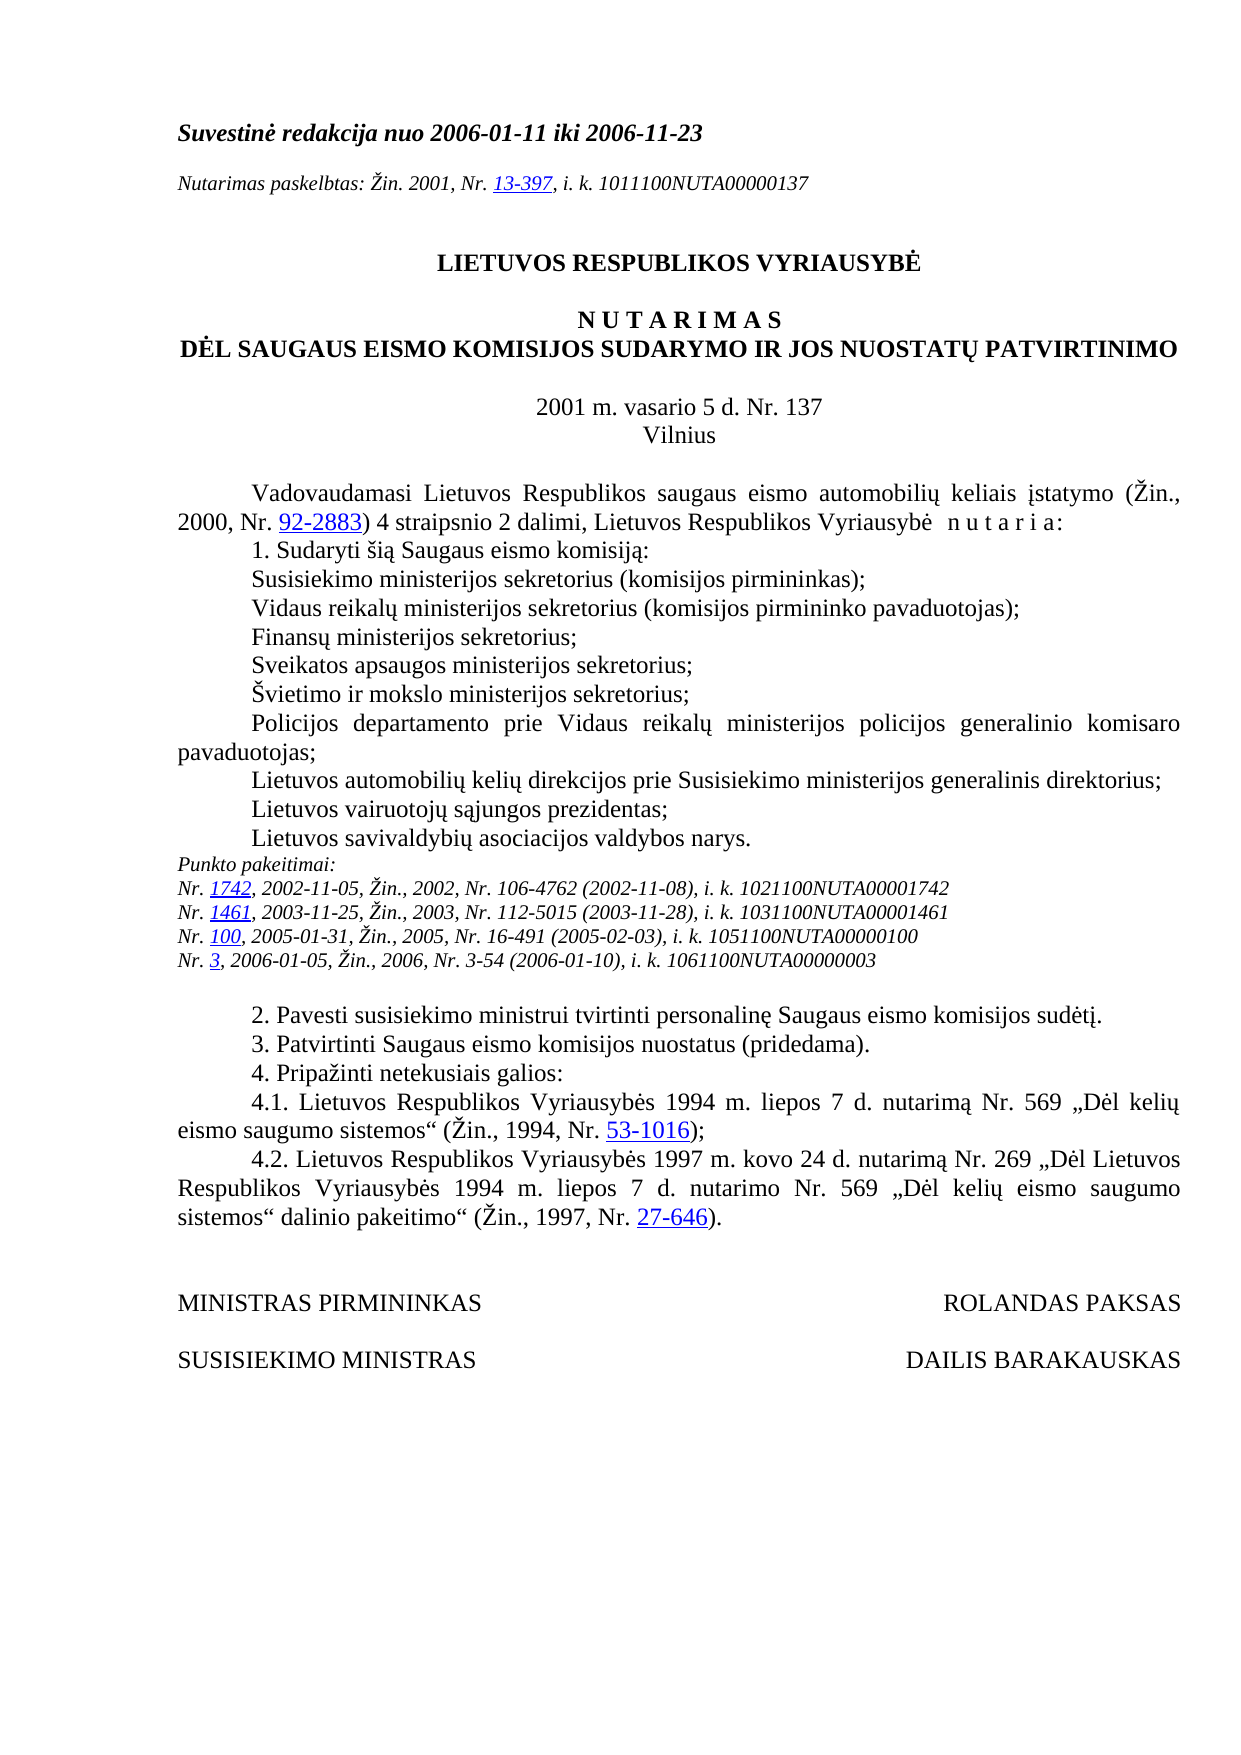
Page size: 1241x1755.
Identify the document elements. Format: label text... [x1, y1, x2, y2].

text DĖL SAUGAUS EISMO KOMISIJOS SUDARYMO IR JOS NUOSTATŲ PATVIRTINIMO [177, 334, 1181, 363]
text Nr. 1742, 2002-11-05, Žin., 2002, Nr. 106-4762 (2002-11-08), i. k. 1021100NUTA00001742 [177, 876, 1181, 900]
text Susisiekimo ministras Dailis Barakauskas [177, 1346, 1181, 1374]
text Susisiekimo ministerijos sekretorius (komisijos pirmininkas); [177, 564, 1181, 593]
text 4.2. Lietuvos Respublikos Vyriausybės 1997 m. kovo 24 d. nutarimą Nr. 269 „Dėl Lietuvos Respublikos Vyriausybės 1994 m. liepos 7 d. nutarimo Nr. 569 „Dėl kelių eismo saugumo sistemos“ dalinio pakeitimo“ (Žin., 1997, Nr. 27-646). [177, 1144, 1181, 1231]
text Policijos departamento prie Vidaus reikalų ministerijos policijos generalinio komisaro pavaduotojas; [177, 708, 1181, 765]
text Lietuvos savivaldybių asociacijos valdybos narys. [177, 823, 1181, 852]
text Punkto pakeitimai: [177, 852, 1181, 876]
text Švietimo ir mokslo ministerijos sekretorius; [177, 679, 1181, 708]
text Nutarimas paskelbtas: Žin. 2001, Nr. 13-397, i. k. 1011100NUTA00000137 [177, 171, 1181, 195]
text Nr. 3, 2006-01-05, Žin., 2006, Nr. 3-54 (2006-01-10), i. k. 1061100NUTA00000003 [177, 948, 1181, 972]
text Lietuvos vairuotojų sąjungos prezidentas; [177, 794, 1181, 823]
text Nr. 100, 2005-01-31, Žin., 2005, Nr. 16-491 (2005-02-03), i. k. 1051100NUTA00000100 [177, 924, 1181, 948]
text 4. Pripažinti netekusiais galios: [177, 1058, 1181, 1087]
text 3. Patvirtinti Saugaus eismo komisijos nuostatus (pridedama). [177, 1029, 1181, 1058]
text Nr. 1461, 2003-11-25, Žin., 2003, Nr. 112-5015 (2003-11-28), i. k. 1031100NUTA00001461 [177, 900, 1181, 924]
text Suvestinė redakcija nuo 2006-01-11 iki 2006-11-23 [177, 118, 1181, 147]
text N U T A R I M A S [177, 305, 1181, 334]
text LIETUVOS RESPUBLIKOS VYRIAUSYBĖ [177, 248, 1181, 277]
text 2001 m. vasario 5 d. Nr. 137 [177, 392, 1181, 420]
text 2. Pavesti susisiekimo ministrui tvirtinti personalinę Saugaus eismo komisijos sudėtį. [177, 1001, 1181, 1029]
text Finansų ministerijos sekretorius; [177, 622, 1181, 650]
text Vadovaudamasi Lietuvos Respublikos saugaus eismo automobilių keliais įstatymo (Žin., 2000, Nr. 92-2883) 4 straipsnio 2 dalimi, Lietuvos Respublikos Vyriausybė nutaria: [177, 478, 1181, 535]
text Ministras Pirmininkas Rolandas Paksas [177, 1288, 1181, 1317]
text 1. Sudaryti šią Saugaus eismo komisiją: [177, 535, 1181, 564]
text Vilnius [177, 420, 1181, 449]
text Sveikatos apsaugos ministerijos sekretorius; [177, 650, 1181, 679]
text 4.1. Lietuvos Respublikos Vyriausybės 1994 m. liepos 7 d. nutarimą Nr. 569 „Dėl kelių eismo saugumo sistemos“ (Žin., 1994, Nr. 53-1016); [177, 1087, 1181, 1144]
text Vidaus reikalų ministerijos sekretorius (komisijos pirmininko pavaduotojas); [177, 593, 1181, 622]
text Lietuvos automobilių kelių direkcijos prie Susisiekimo ministerijos generalinis direktorius; [177, 765, 1181, 794]
